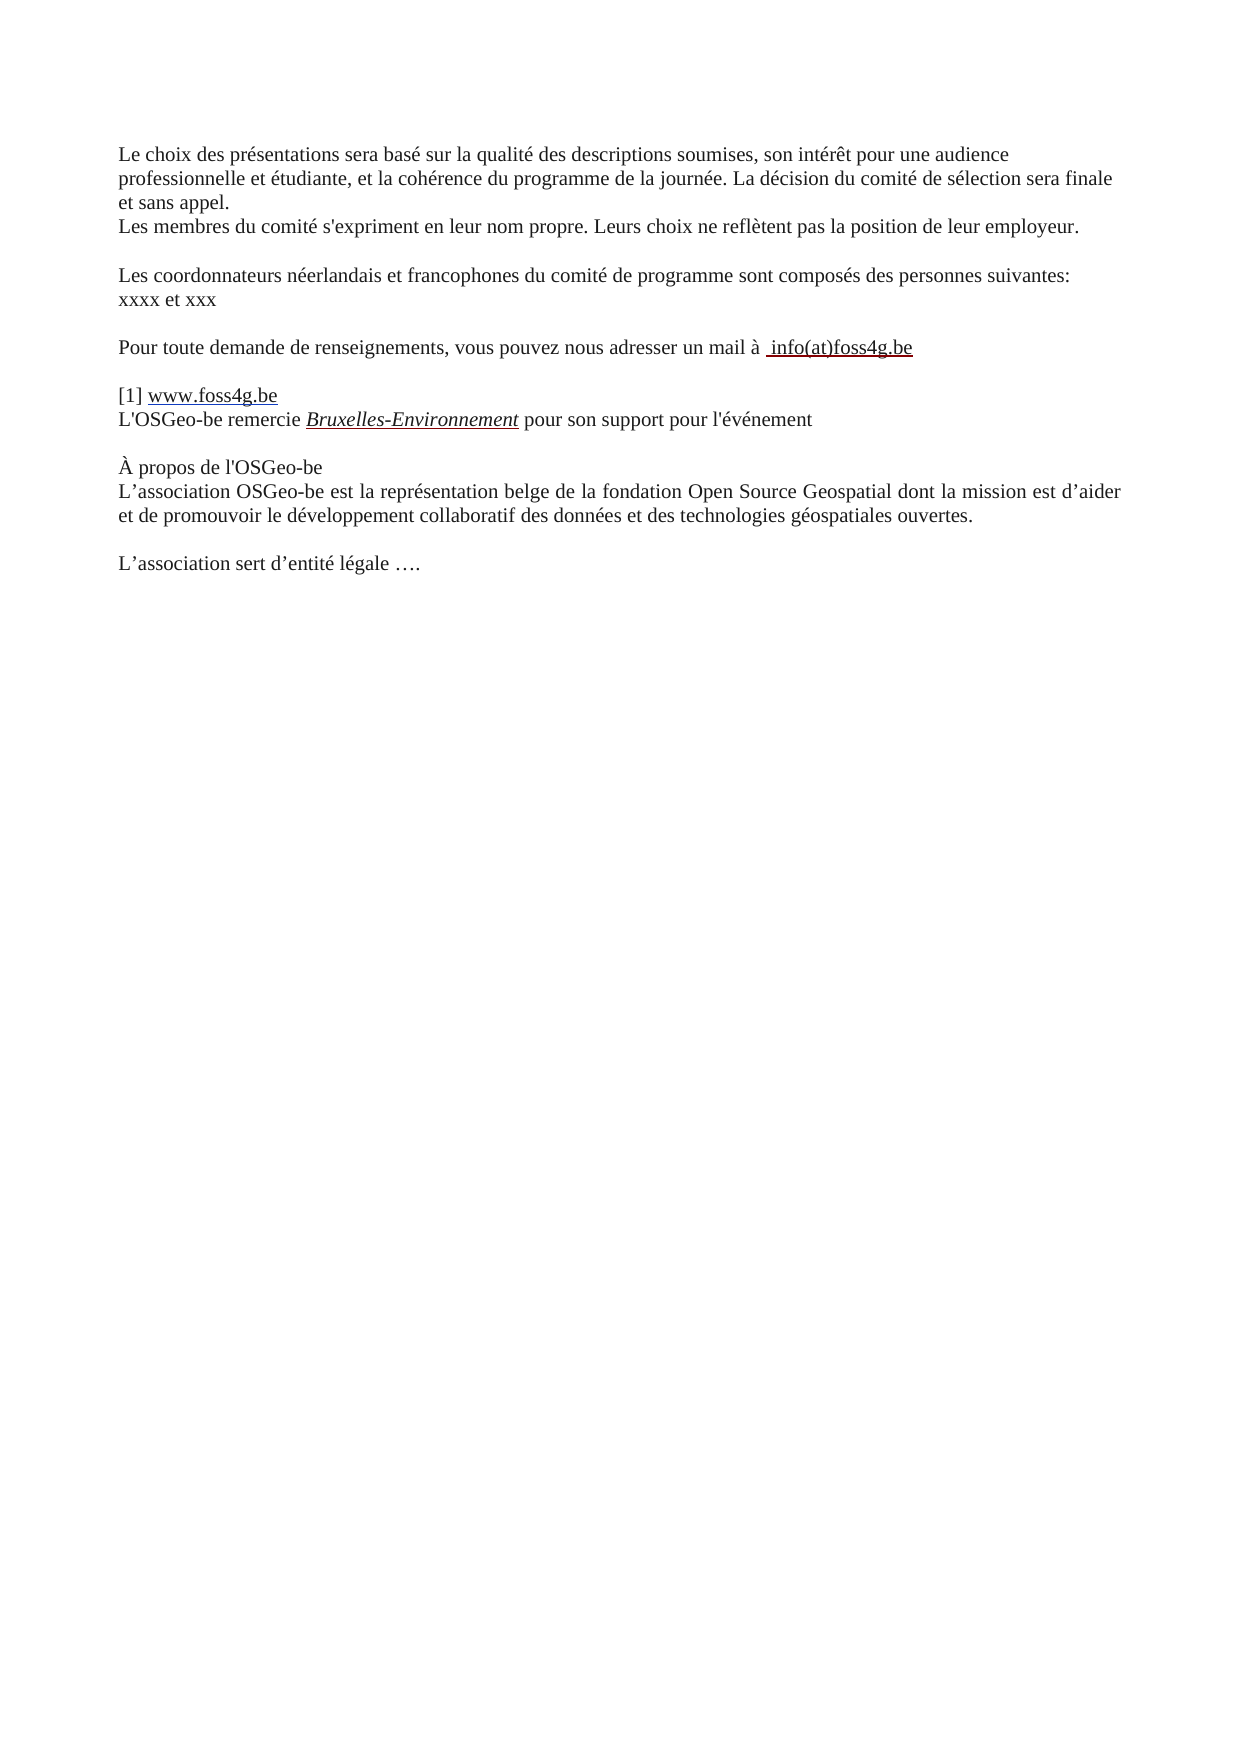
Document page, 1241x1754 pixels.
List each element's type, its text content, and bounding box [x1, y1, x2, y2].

text Les coordonnateurs néerlandais et francophones du comité de programme sont composés des personnes suivantes: [118, 262, 1122, 287]
text L'OSGeo-be remercie Bruxelles-Environnement pour son support pour l'événement [118, 407, 1122, 431]
text Les membres du comité s'expriment en leur nom propre. Leurs choix ne reflètent pas la position de leur employeur. [118, 214, 1122, 238]
text Pour toute demande de renseignements, vous pouvez nous adresser un mail à info(at)foss4g.be [118, 335, 1122, 359]
text À propos de l'OSGeo-be [118, 455, 1122, 479]
text L’association OSGeo-be est la représentation belge de la fondation Open Source Geospatial dont la mission est d’aider et de promouvoir le développement collaboratif des données et des technologies géospatiales ouvertes. [118, 479, 1122, 527]
text L’association sert d’entité légale …. [118, 551, 1122, 575]
text xxxx et xxx [118, 287, 1122, 311]
text Le choix des présentations sera basé sur la qualité des descriptions soumises, son intérêt pour une audience professionnelle et étudiante, et la cohérence du programme de la journée. La décision du comité de sélection sera finale et sans appel. [118, 142, 1122, 214]
text [1] www.foss4g.be [118, 383, 1122, 407]
